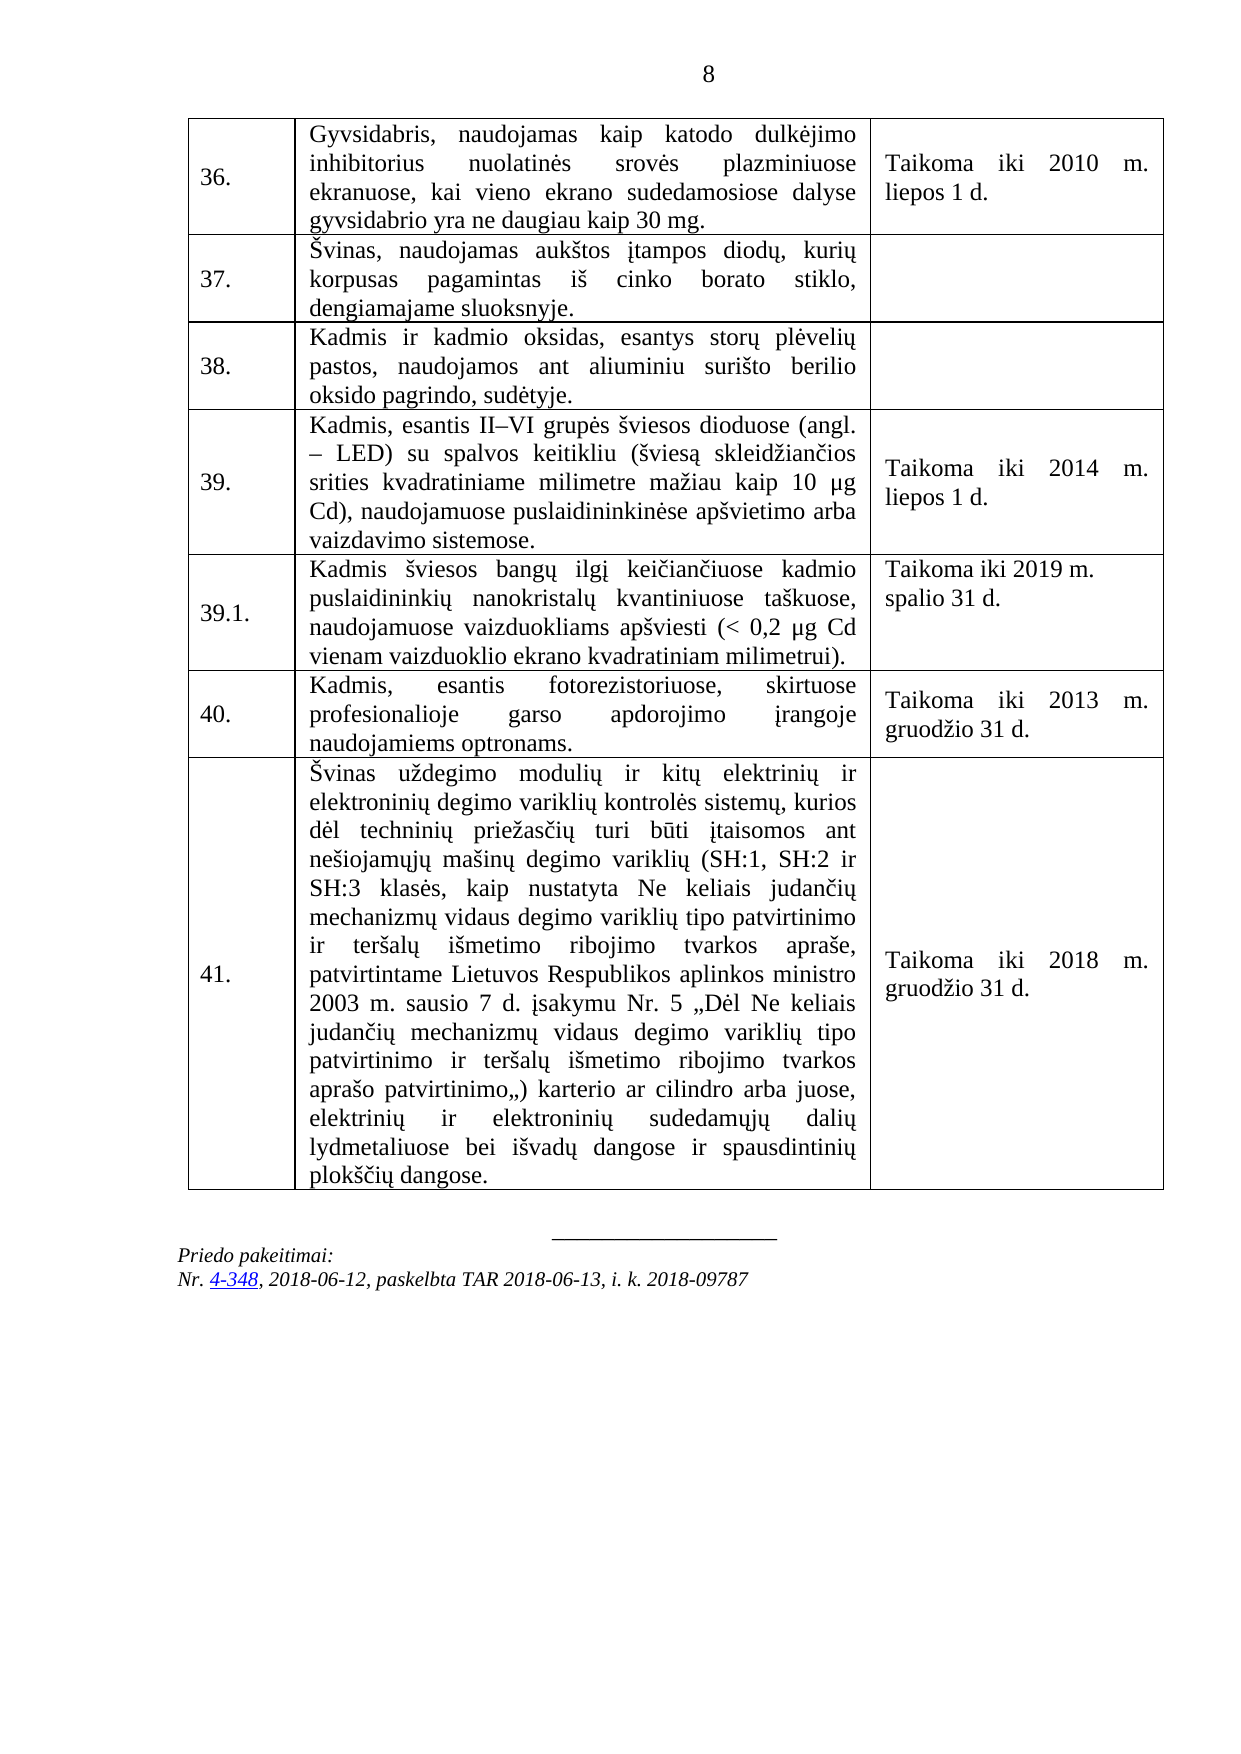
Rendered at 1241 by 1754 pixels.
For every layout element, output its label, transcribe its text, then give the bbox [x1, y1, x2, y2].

table_cell Taikoma iki 2010 m. liepos 1 d. [871, 119, 1163, 234]
table_cell Kadmis, esantis II–VI grupės šviesos dioduose (angl. – LED) su spalvos keitikliu (šviesą skleidžiančios srities kvadratiniame milimetre mažiau kaip 10 μg Cd), naudojamuose puslaidininkinėse apšvietimo arba vaizdavimo sistemose. [296, 410, 870, 553]
table_cell Gyvsidabris, naudojamas kaip katodo dulkėjimo inhibitorius nuolatinės srovės plazminiuose ekranuose, kai vieno ekrano sudedamosiose dalyse gyvsidabrio yra ne daugiau kaip 30 mg. [296, 119, 870, 234]
table_cell 36. [189, 119, 294, 234]
text __________________ [177, 1214, 1152, 1243]
table_cell 41. [189, 758, 294, 1189]
table_cell Kadmis ir kadmio oksidas, esantys storų plėvelių pastos, naudojamos ant aliuminiu surišto berilio oksido pagrindo, sudėtyje. [296, 323, 870, 409]
table_cell Švinas uždegimo modulių ir kitų elektrinių ir elektroninių degimo variklių kontrolės sistemų, kurios dėl techninių priežasčių turi būti įtaisomos ant nešiojamųjų mašinų degimo variklių (SH:1, SH:2 ir SH:3 klasės, kaip nustatyta Ne keliais judančių mechanizmų vidaus degimo variklių tipo patvirtinimo ir teršalų išmetimo ribojimo tvarkos apraše, patvirtintame Lietuvos Respublikos aplinkos ministro 2003 m. sausio 7 d. įsakymu Nr. 5 „Dėl Ne keliais judančių mechanizmų vidaus degimo variklių tipo patvirtinimo ir teršalų išmetimo ribojimo tvarkos aprašo patvirtinimo„) karterio ar cilindro arba juose, elektrinių ir elektroninių sudedamųjų dalių lydmetaliuose bei išvadų dangose ir spausdintinių plokščių dangose. [296, 758, 870, 1189]
table_cell 37. [189, 235, 294, 321]
text Nr. 4-348, 2018-06-12, paskelbta TAR 2018-06-13, i. k. 2018-09787 [177, 1267, 1152, 1291]
table_cell 38. [189, 323, 294, 409]
table_cell 39.1. [189, 555, 294, 669]
table_cell Kadmis šviesos bangų ilgį keičiančiuose kadmio puslaidininkių nanokristalų kvantiniuose taškuose, naudojamuose vaizduokliams apšviesti (< 0,2 μg Cd vienam vaizduoklio ekrano kvadratiniam milimetrui). [296, 555, 870, 669]
table_cell Švinas, naudojamas aukštos įtampos diodų, kurių korpusas pagamintas iš cinko borato stiklo, dengiamajame sluoksnyje. [296, 235, 870, 321]
table_cell Taikoma iki 2014 m. liepos 1 d. [871, 410, 1163, 553]
table_cell Taikoma iki 2018 m. gruodžio 31 d. [871, 758, 1163, 1189]
text Priedo pakeitimai: [177, 1243, 1152, 1267]
table_cell [871, 235, 1163, 321]
table_cell 40. [189, 671, 294, 757]
table_cell [871, 323, 1163, 409]
table_cell Taikoma iki 2019 m. spalio 31 d. [871, 555, 1163, 669]
table_cell Taikoma iki 2013 m. gruodžio 31 d. [871, 671, 1163, 757]
table_cell Kadmis, esantis fotorezistoriuose, skirtuose profesionalioje garso apdorojimo įrangoje naudojamiems optronams. [296, 671, 870, 757]
table_cell 39. [189, 410, 294, 553]
